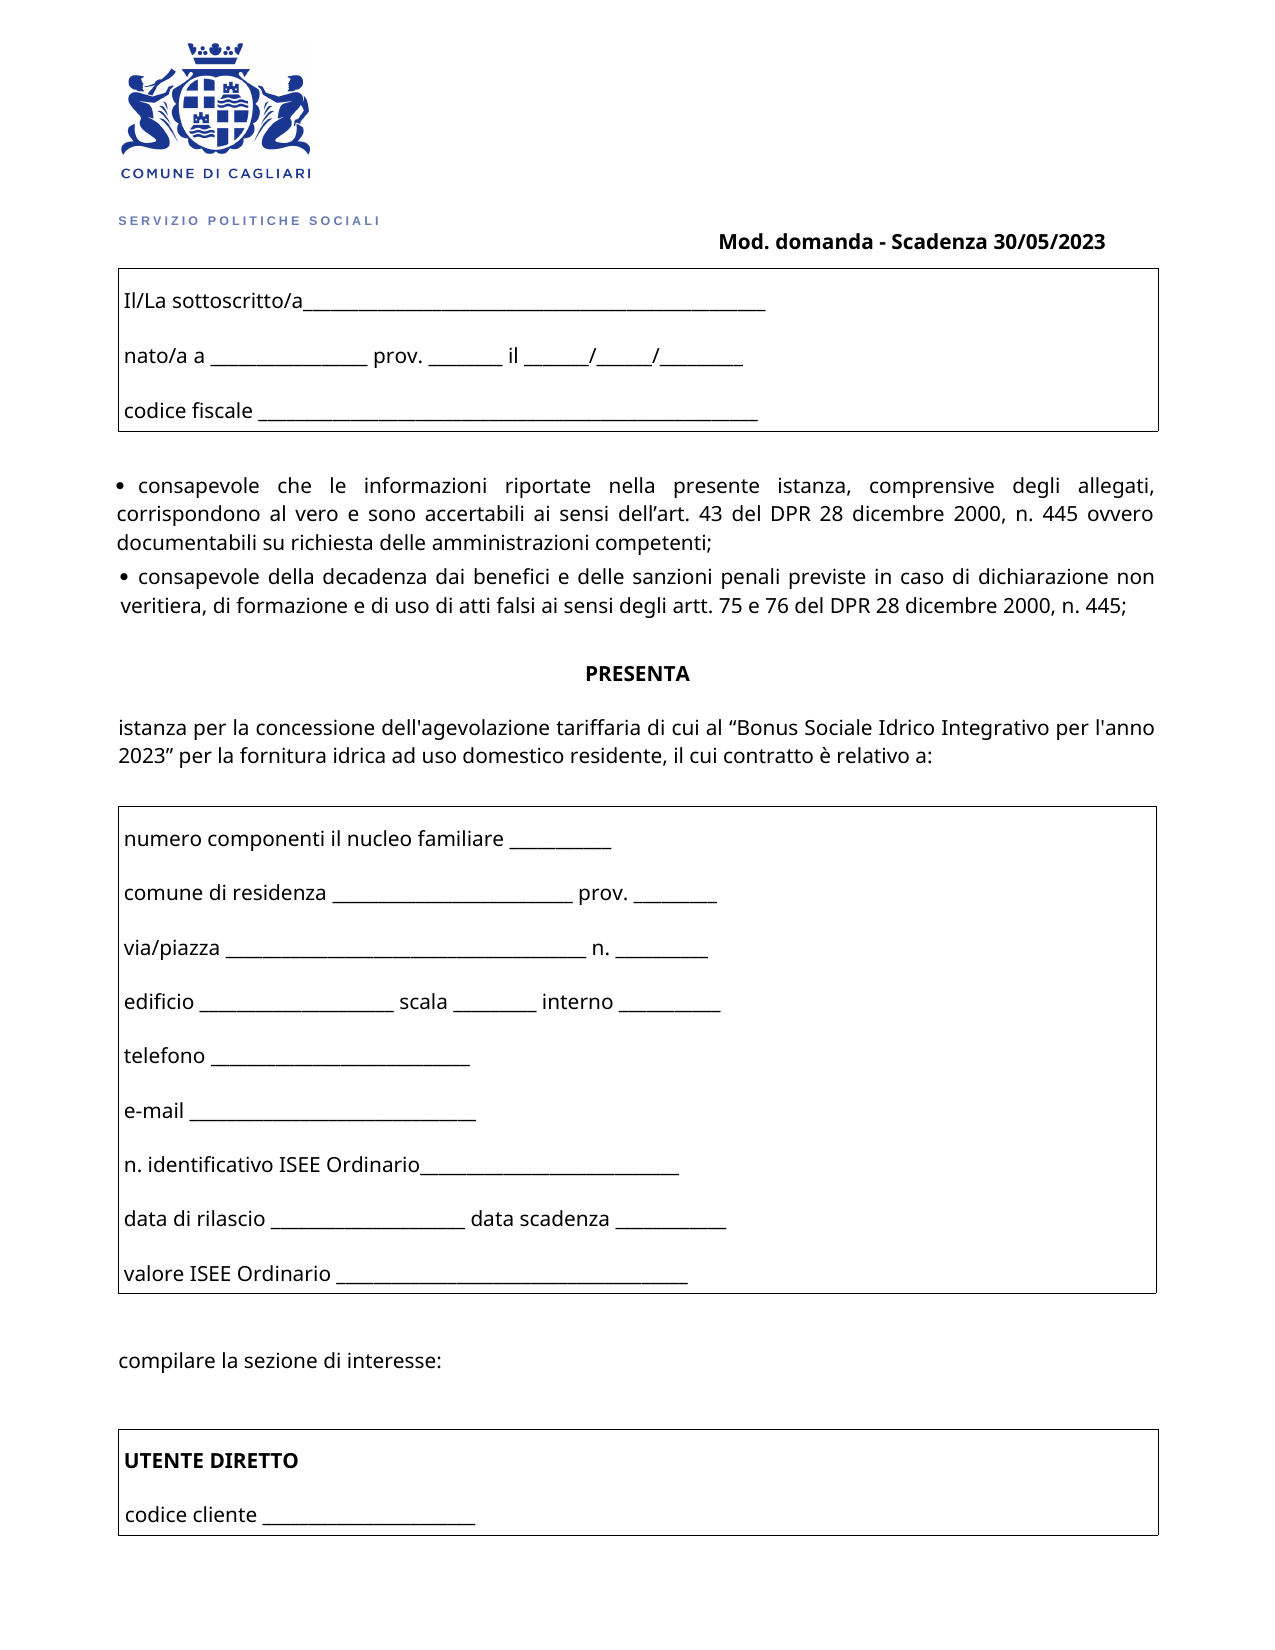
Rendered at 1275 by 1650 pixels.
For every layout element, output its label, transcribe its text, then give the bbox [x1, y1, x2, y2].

table_header Il/La sottoscritto/a__________________________________________________ nato/a a _________________ prov. ________ il _______/______/_________ codice fiscale ______________________________________________________ [119, 269, 1158, 431]
picture [120, 41, 312, 181]
table_header numero componenti il nucleo familiare ___________ comune di residenza __________________________ prov. _________ via/piazza _______________________________________ n. __________ edificio _____________________ scala _________ interno ___________ telefono ____________________________ e-mail _______________________________ n. identificativo ISEE Ordinario____________________________ data di rilascio _____________________ data scadenza ____________ valore ISEE Ordinario ______________________________________ [119, 807, 1156, 1293]
text SERVIZIO POLITICHE SOCIALI [118, 213, 1155, 227]
text Mod. domanda - Scadenza 30/05/2023 [116, 227, 1156, 256]
text istanza per la concessione dell'agevolazione tariffaria di cui al “Bonus Sociale Idrico Integrativo per l'anno 2023” per la fornitura idrica ad uso domestico residente, il cui contratto è relativo a: [118, 713, 1156, 769]
text PRESENTA [118, 659, 1156, 688]
text compilare la sezione di interesse: [118, 1347, 1156, 1375]
list consapevole che le informazioni riportate nella presente istanza, comprensive degli allegati, corrispondono al vero e sono accertabili ai sensi dell’art. 43 del DPR 28 dicembre 2000, n. 445 ovvero documentabili su richiesta delle amministrazioni competenti; [116, 471, 1156, 556]
list consapevole della decadenza dai benefici e delle sanzioni penali previste in caso di dichiarazione non veritiera, di formazione e di uso di atti falsi ai sensi degli artt. 75 e 76 del DPR 28 dicembre 2000, n. 445; [120, 562, 1156, 619]
table_header UTENTE DIRETTO codice cliente _______________________ [119, 1430, 1158, 1534]
